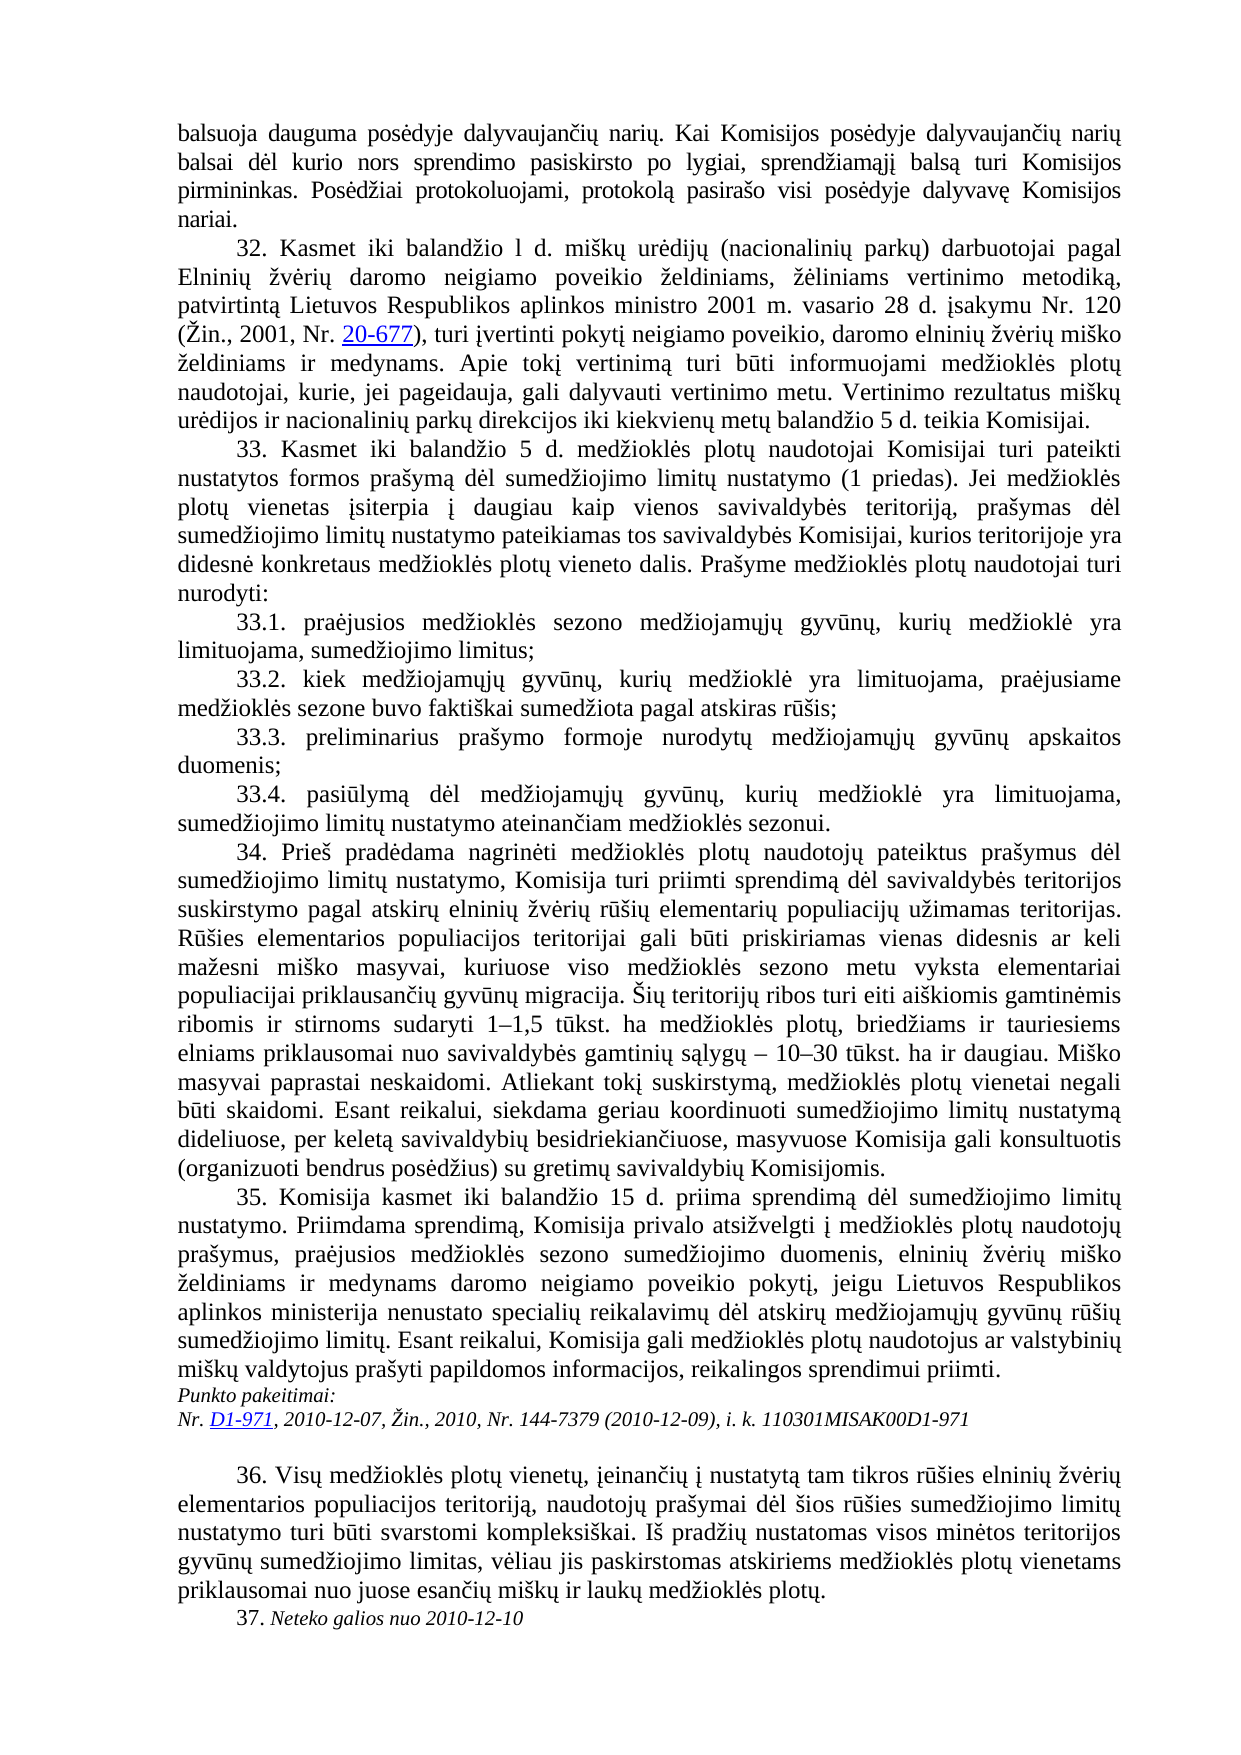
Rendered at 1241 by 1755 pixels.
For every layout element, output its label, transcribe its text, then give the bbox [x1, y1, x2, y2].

text 32. Kasmet iki balandžio l d. miškų urėdijų (nacionalinių parkų) darbuotojai pagal Elninių žvėrių daromo neigiamo poveikio želdiniams, žėliniams vertinimo metodiką, patvirtintą Lietuvos Respublikos aplinkos ministro 2001 m. vasario 28 d. įsakymu Nr. 120 (Žin., 2001, Nr. 20-677), turi įvertinti pokytį neigiamo poveikio, daromo elninių žvėrių miško želdiniams ir medynams. Apie tokį vertinimą turi būti informuojami medžioklės plotų naudotojai, kurie, jei pageidauja, gali dalyvauti vertinimo metu. Vertinimo rezultatus miškų urėdijos ir nacionalinių parkų direkcijos iki kiekvienų metų balandžio 5 d. teikia Komisijai. [177, 233, 1122, 434]
text Punkto pakeitimai: [177, 1383, 1122, 1407]
text 33.3. preliminarius prašymo formoje nurodytų medžiojamųjų gyvūnų apskaitos duomenis; [177, 722, 1122, 779]
text balsuoja dauguma posėdyje dalyvaujančių narių. Kai Komisijos posėdyje dalyvaujančių narių balsai dėl kurio nors sprendimo pasiskirsto po lygiai, sprendžiamąjį balsą turi Komisijos pirmininkas. Posėdžiai protokoluojami, protokolą pasirašo visi posėdyje dalyvavę Komisijos nariai. [177, 118, 1122, 233]
text 33.4. pasiūlymą dėl medžiojamųjų gyvūnų, kurių medžioklė yra limituojama, sumedžiojimo limitų nustatymo ateinančiam medžioklės sezonui. [177, 779, 1122, 837]
text 33.2. kiek medžiojamųjų gyvūnų, kurių medžioklė yra limituojama, praėjusiame medžioklės sezone buvo faktiškai sumedžiota pagal atskiras rūšis; [177, 664, 1122, 722]
text Nr. D1-971, 2010-12-07, Žin., 2010, Nr. 144-7379 (2010-12-09), i. k. 110301MISAK00D1-971 [177, 1407, 1122, 1431]
text 33. Kasmet iki balandžio 5 d. medžioklės plotų naudotojai Komisijai turi pateikti nustatytos formos prašymą dėl sumedžiojimo limitų nustatymo (1 priedas). Jei medžioklės plotų vienetas įsiterpia į daugiau kaip vienos savivaldybės teritoriją, prašymas dėl sumedžiojimo limitų nustatymo pateikiamas tos savivaldybės Komisijai, kurios teritorijoje yra didesnė konkretaus medžioklės plotų vieneto dalis. Prašyme medžioklės plotų naudotojai turi nurodyti: [177, 434, 1122, 607]
text 34. Prieš pradėdama nagrinėti medžioklės plotų naudotojų pateiktus prašymus dėl sumedžiojimo limitų nustatymo, Komisija turi priimti sprendimą dėl savivaldybės teritorijos suskirstymo pagal atskirų elninių žvėrių rūšių elementarių populiacijų užimamas teritorijas. Rūšies elementarios populiacijos teritorijai gali būti priskiriamas vienas didesnis ar keli mažesni miško masyvai, kuriuose viso medžioklės sezono metu vyksta elementariai populiacijai priklausančių gyvūnų migracija. Šių teritorijų ribos turi eiti aiškiomis gamtinėmis ribomis ir stirnoms sudaryti 1–1,5 tūkst. ha medžioklės plotų, briedžiams ir tauriesiems elniams priklausomai nuo savivaldybės gamtinių sąlygų – 10–30 tūkst. ha ir daugiau. Miško masyvai paprastai neskaidomi. Atliekant tokį suskirstymą, medžioklės plotų vienetai negali būti skaidomi. Esant reikalui, siekdama geriau koordinuoti sumedžiojimo limitų nustatymą dideliuose, per keletą savivaldybių besidriekiančiuose, masyvuose Komisija gali konsultuotis (organizuoti bendrus posėdžius) su gretimų savivaldybių Komisijomis. [177, 837, 1122, 1182]
text 35. Komisija kasmet iki balandžio 15 d. priima sprendimą dėl sumedžiojimo limitų nustatymo. Priimdama sprendimą, Komisija privalo atsižvelgti į medžioklės plotų naudotojų prašymus, praėjusios medžioklės sezono sumedžiojimo duomenis, elninių žvėrių miško želdiniams ir medynams daromo neigiamo poveikio pokytį, jeigu Lietuvos Respublikos aplinkos ministerija nenustato specialių reikalavimų dėl atskirų medžiojamųjų gyvūnų rūšių sumedžiojimo limitų. Esant reikalui, Komisija gali medžioklės plotų naudotojus ar valstybinių miškų valdytojus prašyti papildomos informacijos, reikalingos sprendimui priimti. [177, 1182, 1122, 1383]
text 37. Neteko galios nuo 2010-12-10 [177, 1604, 1122, 1630]
text 36. Visų medžioklės plotų vienetų, įeinančių į nustatytą tam tikros rūšies elninių žvėrių elementarios populiacijos teritoriją, naudotojų prašymai dėl šios rūšies sumedžiojimo limitų nustatymo turi būti svarstomi kompleksiškai. Iš pradžių nustatomas visos minėtos teritorijos gyvūnų sumedžiojimo limitas, vėliau jis paskirstomas atskiriems medžioklės plotų vienetams priklausomai nuo juose esančių miškų ir laukų medžioklės plotų. [177, 1460, 1122, 1604]
text 33.1. praėjusios medžioklės sezono medžiojamųjų gyvūnų, kurių medžioklė yra limituojama, sumedžiojimo limitus; [177, 607, 1122, 664]
